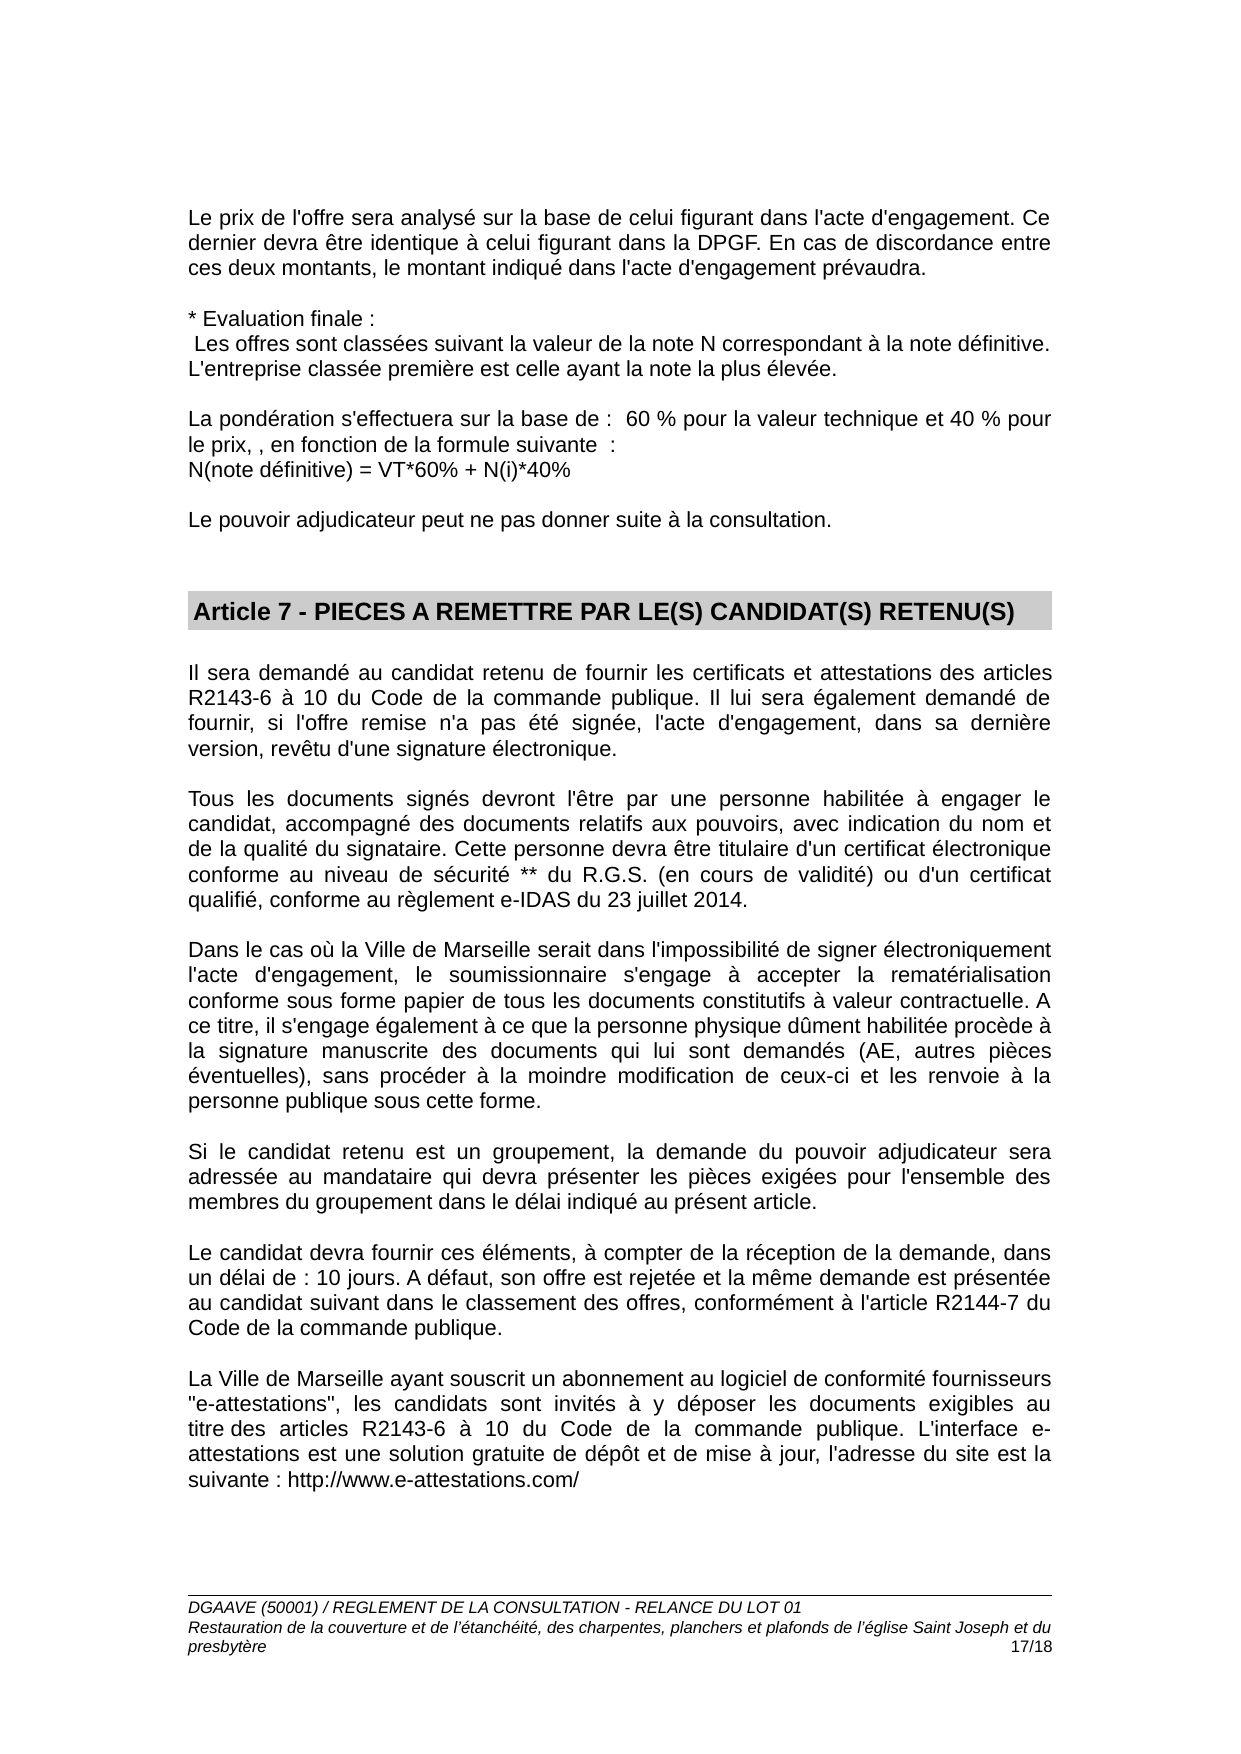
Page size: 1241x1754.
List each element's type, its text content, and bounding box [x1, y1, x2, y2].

text Tous les documents signés devront l'être par une personne habilitée à engager le candidat, accompagné des documents relatifs aux pouvoirs, avec indication du nom et de la qualité du signataire. Cette personne devra être titulaire d'un certificat électronique conforme au niveau de sécurité ** du R.G.S. (en cours de validité) ou d'un certificat qualifié, conforme au règlement e-IDAS du 23 juillet 2014. [188, 786, 1052, 912]
text Le candidat devra fournir ces éléments, à compter de la réception de la demande, dans un délai de : 10 jours. A défaut, son offre est rejetée et la même demande est présentée au candidat suivant dans le classement des offres, conformément à l'article R2144-7 du Code de la commande publique. [188, 1239, 1052, 1340]
text Le prix de l'offre sera analysé sur la base de celui figurant dans l'acte d'engagement. Ce dernier devra être identique à celui figurant dans la DPGF. En cas de discordance entre ces deux montants, le montant indiqué dans l'acte d'engagement prévaudra. [188, 204, 1052, 280]
text * Evaluation finale : [188, 305, 1052, 331]
text Il sera demandé au candidat retenu de fournir les certificats et attestations des articles R2143-6 à 10 du Code de la commande publique. Il lui sera également demandé de fournir, si l'offre remise n'a pas été signée, l'acte d'engagement, dans sa dernière version, revêtu d'une signature électronique. [188, 660, 1052, 761]
text La pondération s'effectuera sur la base de : 60 % pour la valeur technique et 40 % pour le prix, , en fonction de la formule suivante : [188, 406, 1052, 457]
text Si le candidat retenu est un groupement, la demande du pouvoir adjudicateur sera adressée au mandataire qui devra présenter les pièces exigées pour l'ensemble des membres du groupement dans le délai indiqué au présent article. [188, 1139, 1052, 1214]
text Dans le cas où la Ville de Marseille serait dans l'impossibilité de signer électroniquement l'acte d'engagement, le soumissionnaire s'engage à accepter la rematérialisation conforme sous forme papier de tous les documents constitutifs à valeur contractuelle. A ce titre, il s'engage également à ce que la personne physique dûment habilitée procède à la signature manuscrite des documents qui lui sont demandés (AE, autres pièces éventuelles), sans procéder à la moindre modification de ceux-ci et les renvoie à la personne publique sous cette forme. [188, 937, 1052, 1113]
text N(note définitive) = VT*60% + N(i)*40% [188, 457, 1052, 482]
text Les offres sont classées suivant la valeur de la note N correspondant à la note définitive. L'entreprise classée première est celle ayant la note la plus élevée. [188, 331, 1052, 381]
text Le pouvoir adjudicateur peut ne pas donner suite à la consultation. [188, 507, 1052, 532]
text La Ville de Marseille ayant souscrit un abonnement au logiciel de conformité fournisseurs "e-attestations", les candidats sont invités à y déposer les documents exigibles au titre des articles R2143-6 à 10 du Code de la commande publique. L'interface e-attestations est une solution gratuite de dépôt et de mise à jour, l'adresse du site est la suivante : http://www.e-attestations.com/ [188, 1366, 1052, 1492]
subtitle PIECES A REMETTRE PAR LE(S) CANDIDAT(S) RETENU(S) [190, 594, 1050, 628]
